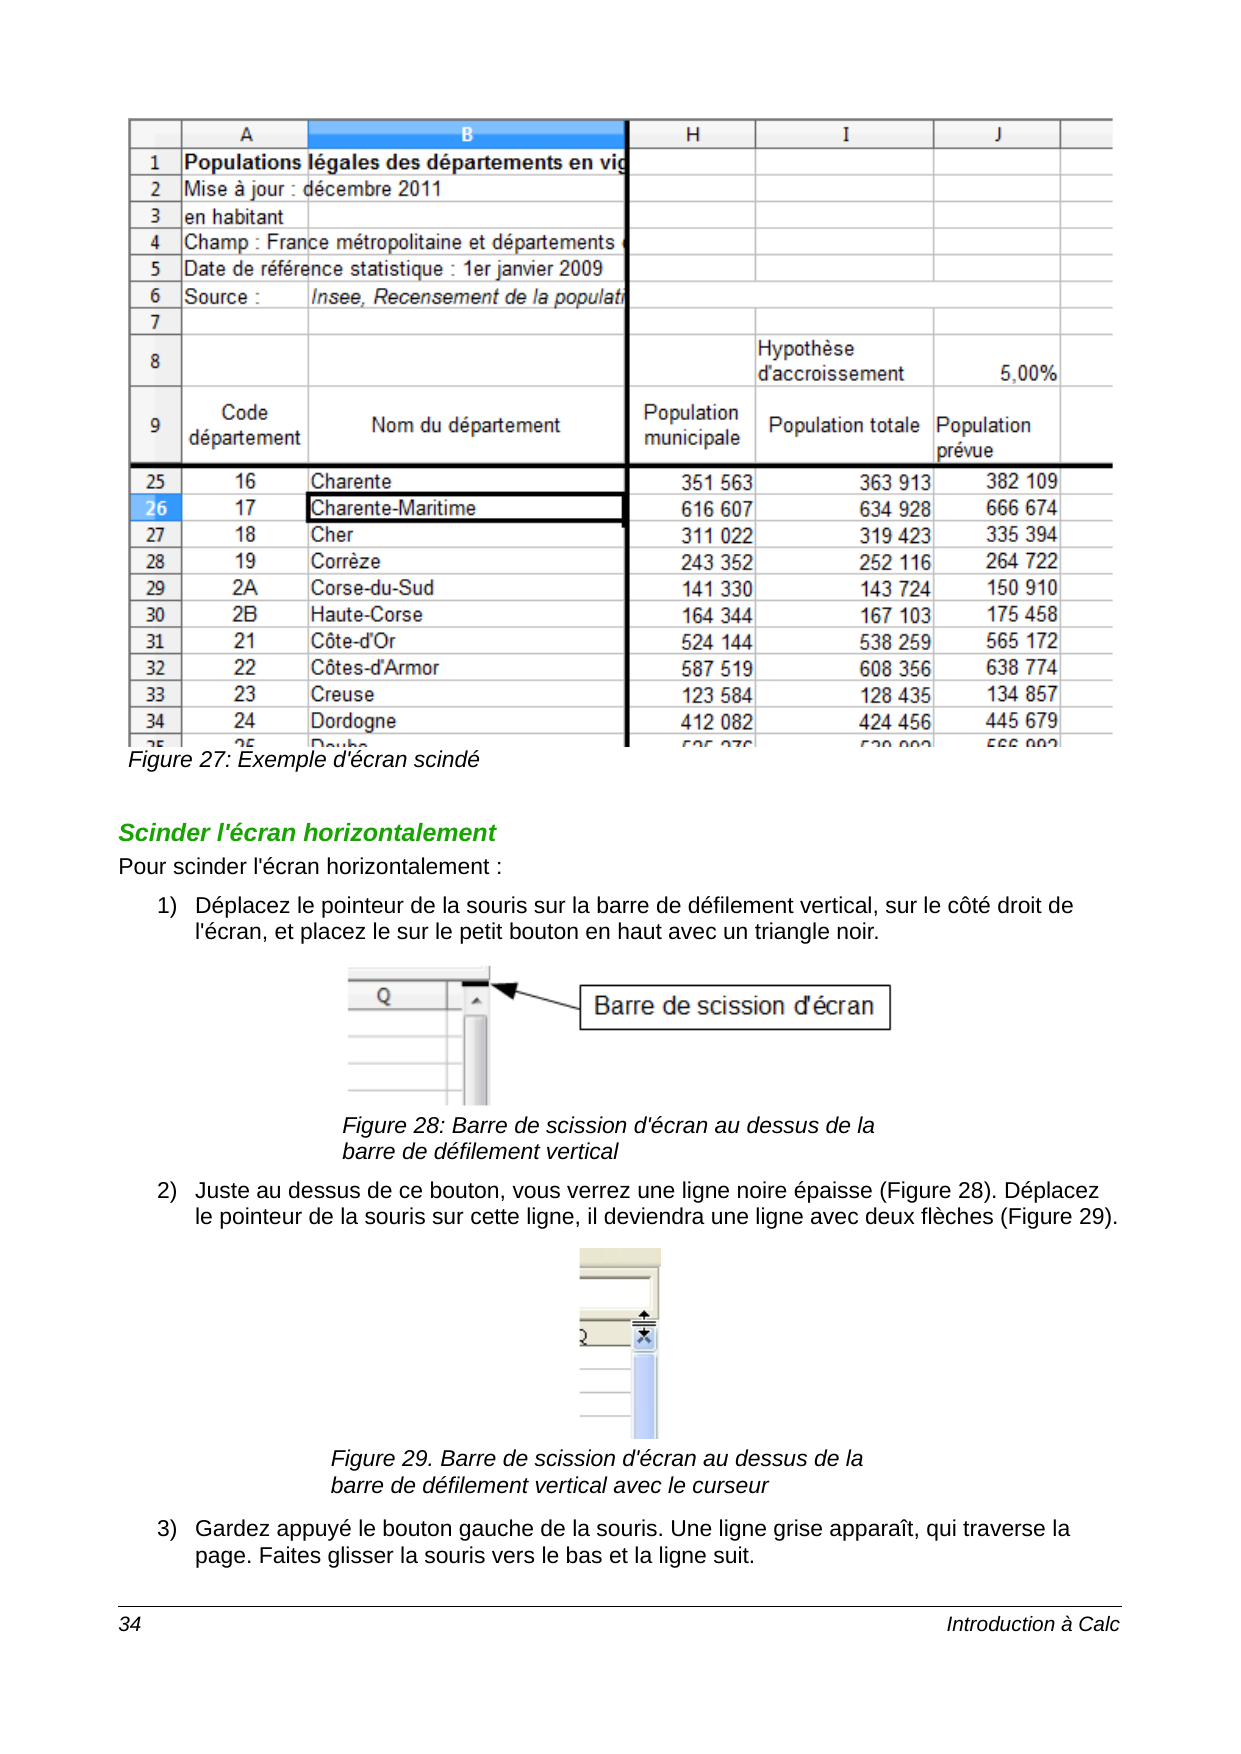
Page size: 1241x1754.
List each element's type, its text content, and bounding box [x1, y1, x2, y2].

picture [579, 1248, 661, 1439]
text Pour scinder l'écran horizontalement : [118, 853, 1122, 879]
subtitle Scinder l'écran horizontalement [118, 818, 1122, 846]
text Figure 29. Barre de scission d'écran au dessus de la barre de défilement vertical avec le curseur [331, 1445, 910, 1498]
picture [128, 118, 1113, 747]
text Figure 28: Barre de scission d'écran au dessus de la barre de défilement vertical [342, 1112, 898, 1164]
picture [342, 963, 899, 1112]
list Déplacez le pointeur de la souris sur la barre de défilement vertical, sur le côté droit de l'écran, et placez le sur le petit bouton en haut avec un triangle noir. [177, 892, 1122, 944]
text Figure 27: Exemple d'écran scindé [128, 747, 1112, 773]
list Juste au dessus de ce bouton, vous verrez une ligne noire épaisse (Figure 28). Déplacez le pointeur de la souris sur cette ligne, il deviendra une ligne avec deux flèches (Figure 29). [177, 1177, 1122, 1229]
list Gardez appuyé le bouton gauche de la souris. Une ligne grise apparaît, qui traverse la page. Faites glisser la souris vers le bas et la ligne suit. [177, 1515, 1122, 1568]
